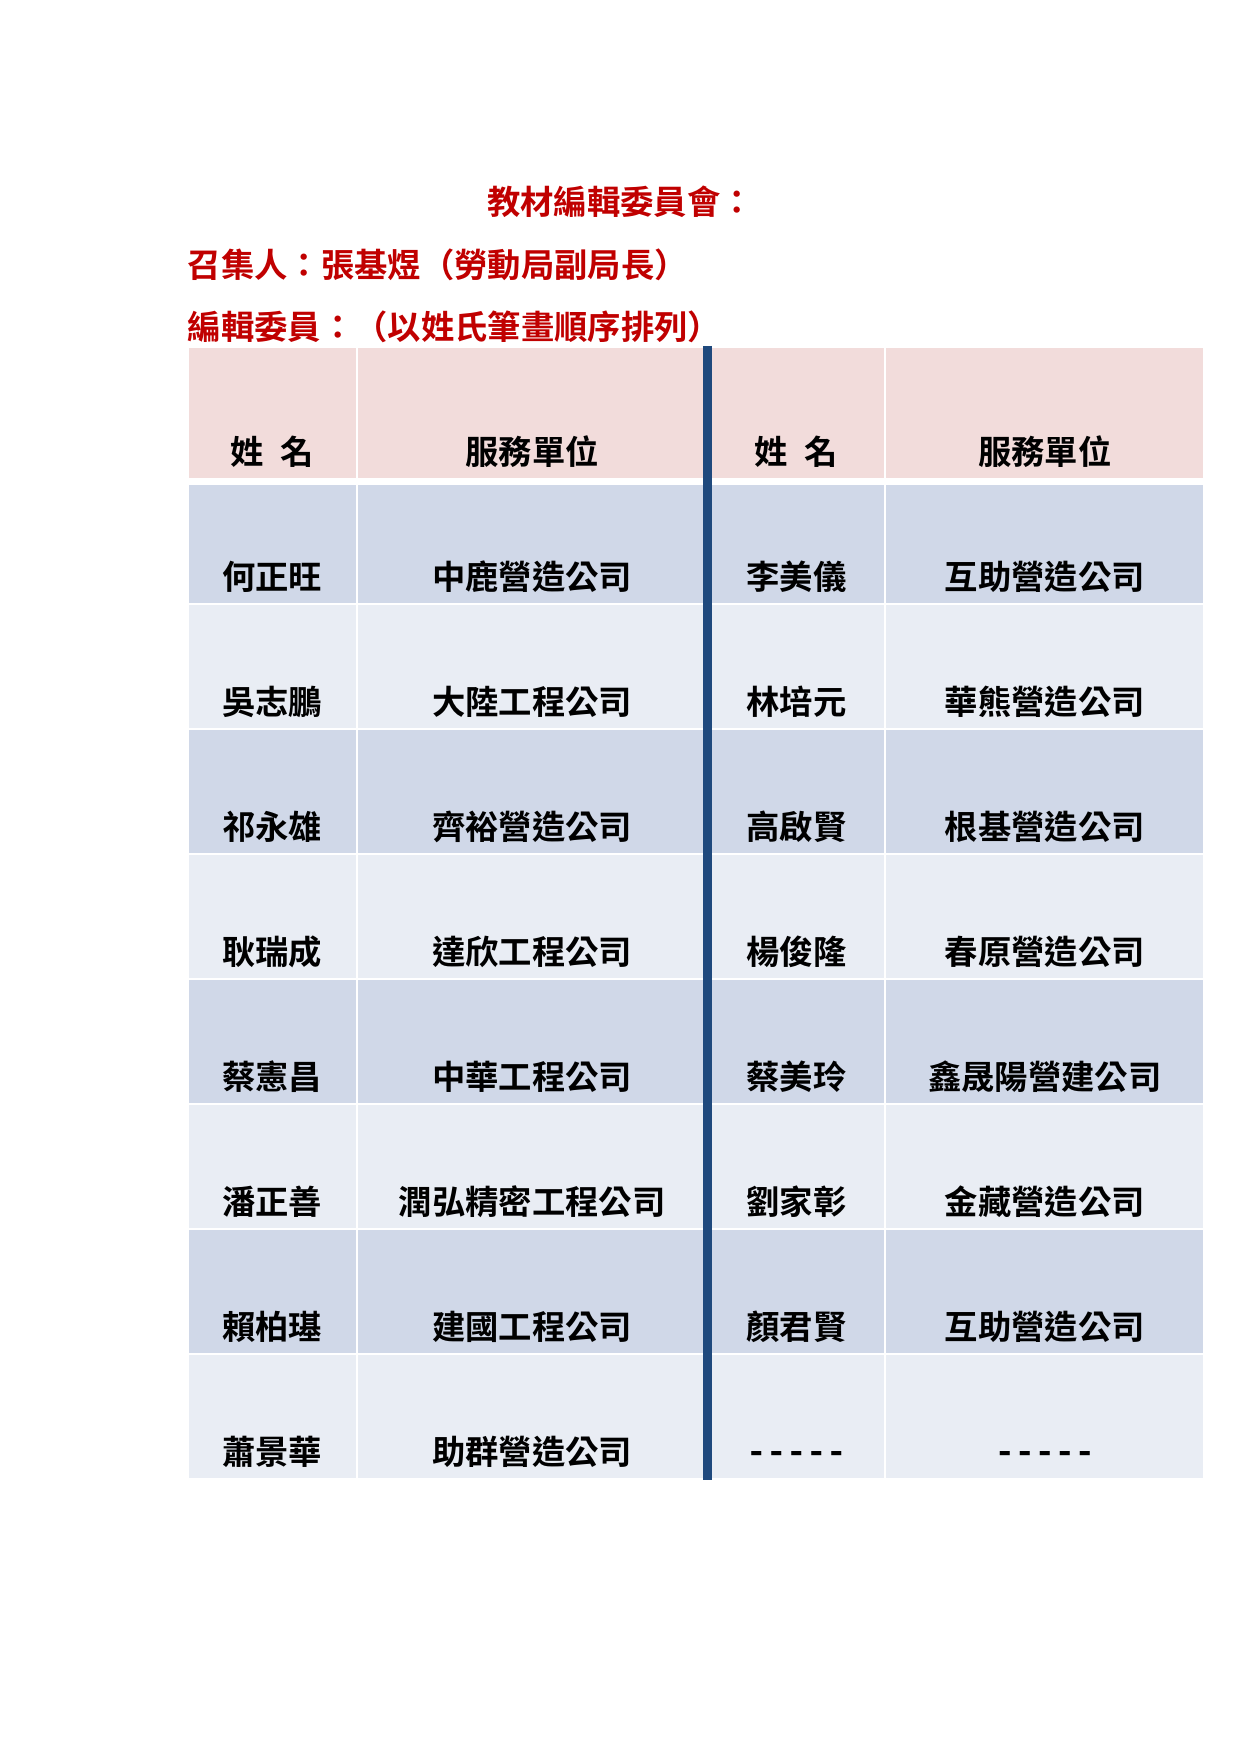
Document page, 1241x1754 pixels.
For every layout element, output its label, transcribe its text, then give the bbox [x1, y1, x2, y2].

table_cell 祁永雄 [189, 730, 356, 853]
table_cell 賴柏璂 [189, 1230, 356, 1353]
table_cell 蔡憲昌 [189, 980, 356, 1103]
text 教材編輯委員會： [187, 158, 1053, 221]
table_cell 建國工程公司 [358, 1230, 703, 1353]
table_header 姓 名 [712, 348, 884, 478]
table_header 姓 名 [189, 348, 356, 478]
table_cell 互助營造公司 [886, 1230, 1203, 1353]
table_cell 華熊營造公司 [886, 605, 1203, 728]
table_cell 中鹿營造公司 [358, 485, 703, 603]
table_cell 蔡美玲 [712, 980, 884, 1103]
table_cell 金藏營造公司 [886, 1105, 1203, 1228]
table_header 服務單位 [358, 348, 703, 478]
table_cell 根基營造公司 [886, 730, 1203, 853]
table_cell 互助營造公司 [886, 485, 1203, 603]
table_cell 達欣工程公司 [358, 855, 703, 978]
table_cell 高啟賢 [712, 730, 884, 853]
table_cell 助群營造公司 [358, 1355, 703, 1478]
table_cell ----- [886, 1355, 1203, 1478]
table_cell 耿瑞成 [189, 855, 356, 978]
table_cell 蕭景華 [189, 1355, 356, 1478]
text 編輯委員：（以姓氏筆畫順序排列） [187, 283, 1053, 346]
table_cell 潘正善 [189, 1105, 356, 1228]
table_cell 鑫晟陽營建公司 [886, 980, 1203, 1103]
table_cell ----- [712, 1355, 884, 1478]
table_cell 春原營造公司 [886, 855, 1203, 978]
table_cell 中華工程公司 [358, 980, 703, 1103]
text 召集人：張基煜（勞動局副局長） [187, 221, 1053, 283]
table_cell 潤弘精密工程公司 [358, 1105, 703, 1228]
table_cell 齊裕營造公司 [358, 730, 703, 853]
table_cell 何正旺 [189, 485, 356, 603]
table_cell 李美儀 [712, 485, 884, 603]
table_header 服務單位 [886, 348, 1203, 478]
table_cell 吳志鵬 [189, 605, 356, 728]
table_cell 顏君賢 [712, 1230, 884, 1353]
table_cell 劉家彰 [712, 1105, 884, 1228]
table_cell 楊俊隆 [712, 855, 884, 978]
table_cell 林培元 [712, 605, 884, 728]
table_cell 大陸工程公司 [358, 605, 703, 728]
